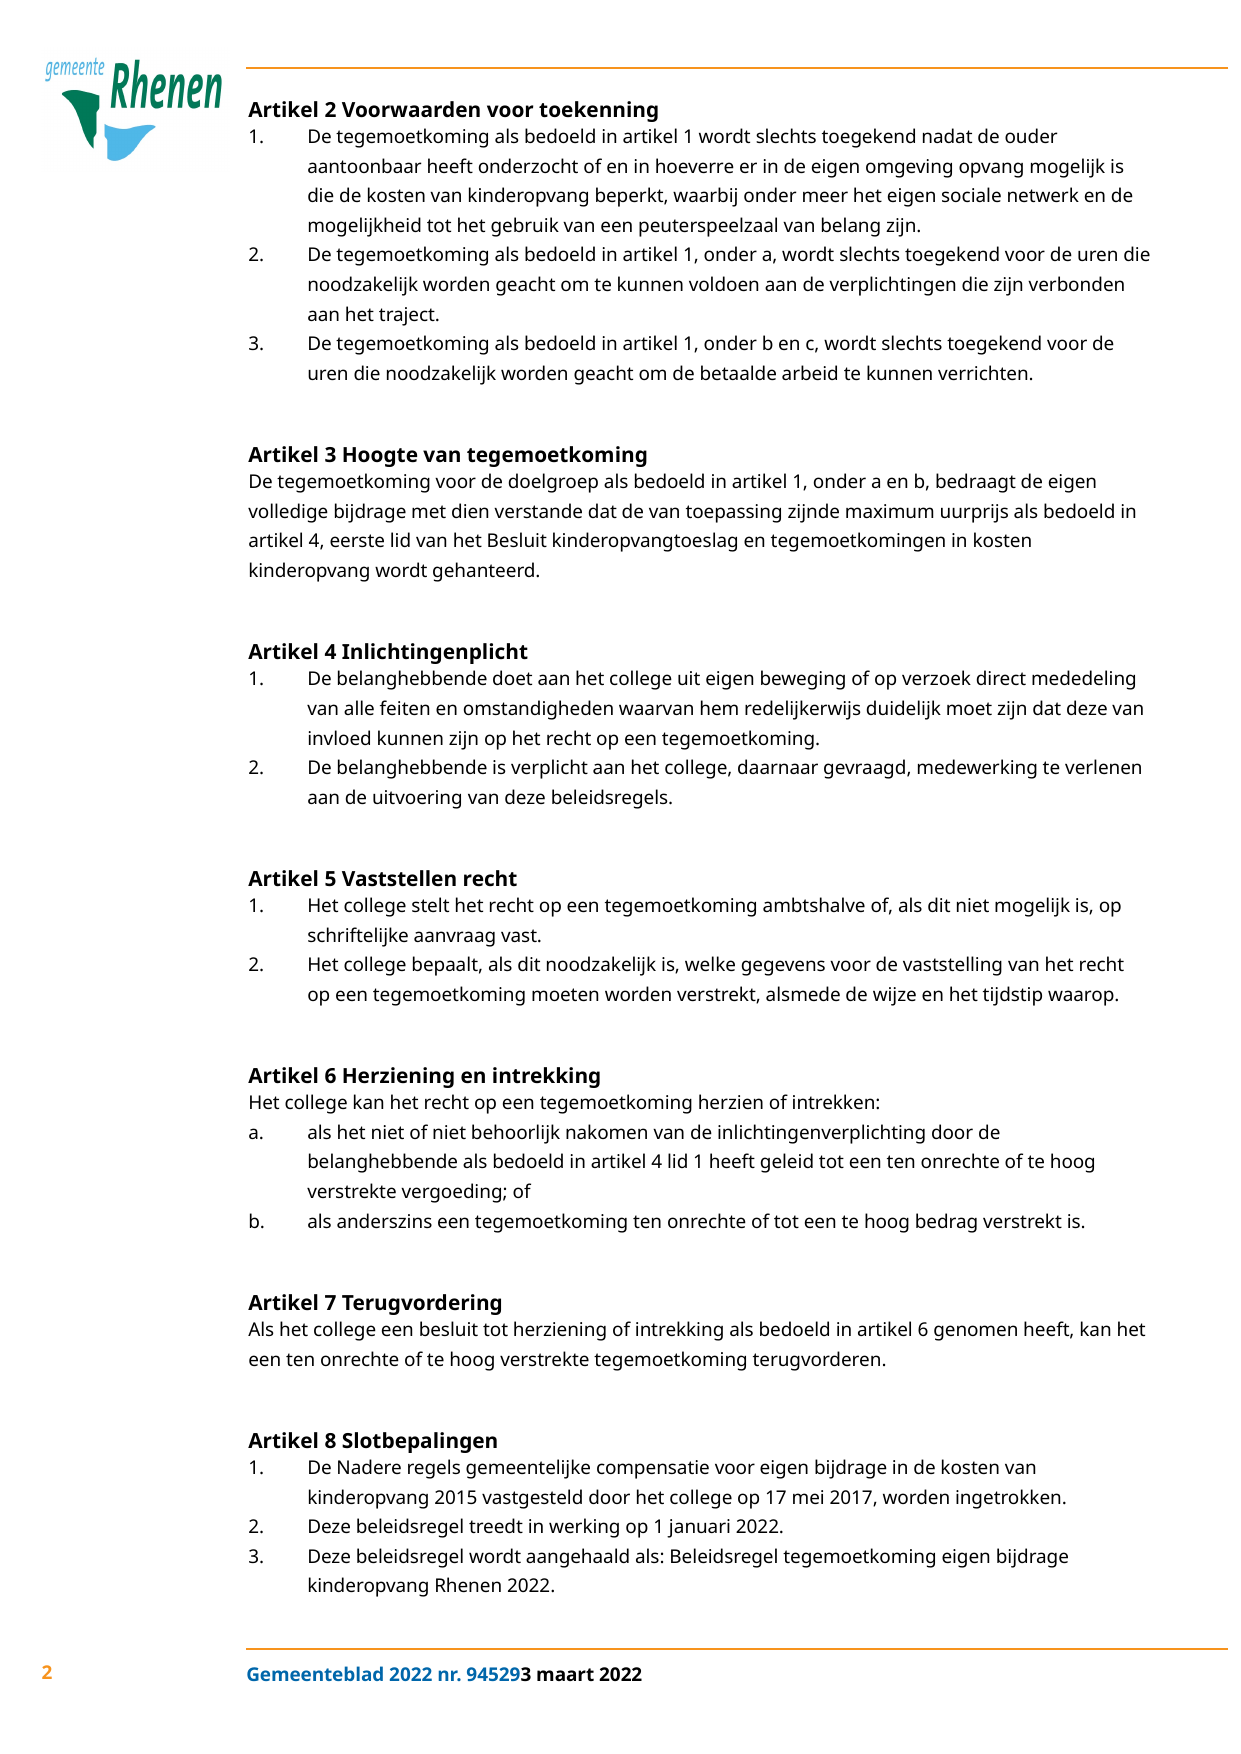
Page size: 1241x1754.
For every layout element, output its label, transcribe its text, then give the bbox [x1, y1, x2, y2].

list als het niet of niet behoorlijk nakomen van de inlichtingenverplichting door de belanghebbende als bedoeld in artikel 4 lid 1 heeft geleid tot een ten onrechte of te hoog verstrekte vergoeding; of [248, 1119, 1152, 1204]
list De tegemoetkoming als bedoeld in artikel 1 wordt slechts toegekend nadat de ouder aantoonbaar heeft onderzocht of en in hoeverre er in de eigen omgeving opvang mogelijk is die de kosten van kinderopvang beperkt, waarbij onder meer het eigen sociale netwerk en de mogelijkheid tot het gebruik van een peuterspeelzaal van belang zijn. [248, 123, 1152, 238]
list Het college bepaalt, als dit noodzakelijk is, welke gegevens voor de vaststelling van het recht op een tegemoetkoming moeten worden verstrekt, alsmede de wijze en het tijdstip waarop. [248, 951, 1152, 1007]
text Als het college een besluit tot herziening of intrekking als bedoeld in artikel 6 genomen heeft, kan het een ten onrechte of te hoog verstrekte tegemoetkoming terugvorderen. [248, 1316, 1152, 1372]
text Artikel 4 Inlichtingenplicht [248, 637, 1152, 666]
text Artikel 2 Voorwaarden voor toekenning [248, 95, 1152, 123]
list Deze beleidsregel wordt aangehaald als: Beleidsregel tegemoetkoming eigen bijdrage kinderopvang Rhenen 2022. [248, 1543, 1152, 1598]
list De belanghebbende is verplicht aan het college, daarnaar gevraagd, medewerking te verlenen aan de uitvoering van deze beleidsregels. [248, 754, 1152, 809]
list Deze beleidsregel treedt in werking op 1 januari 2022. [248, 1513, 1152, 1539]
list De tegemoetkoming als bedoeld in artikel 1, onder b en c, wordt slechts toegekend voor de uren die noodzakelijk worden geacht om de betaalde arbeid te kunnen verrichten. [248, 330, 1152, 386]
text Artikel 8 Slotbepalingen [248, 1426, 1152, 1454]
text Artikel 7 Terugvordering [248, 1288, 1152, 1316]
text Artikel 3 Hoogte van tegemoetkoming [248, 440, 1152, 468]
text Artikel 6 Herziening en intrekking [248, 1061, 1152, 1089]
list als anderszins een tegemoetkoming ten onrechte of tot een te hoog bedrag verstrekt is. [248, 1208, 1152, 1233]
list De tegemoetkoming als bedoeld in artikel 1, onder a, wordt slechts toegekend voor de uren die noodzakelijk worden geacht om te kunnen voldoen aan de verplichtingen die zijn verbonden aan het traject. [248, 242, 1152, 326]
text Het college kan het recht op een tegemoetkoming herzien of intrekken: [248, 1089, 1152, 1115]
text Artikel 5 Vaststellen recht [248, 864, 1152, 892]
list De Nadere regels gemeentelijke compensatie voor eigen bijdrage in de kosten van kinderopvang 2015 vastgesteld door het college op 17 mei 2017, worden ingetrokken. [248, 1454, 1152, 1509]
list Het college stelt het recht op een tegemoetkoming ambtshalve of, als dit niet mogelijk is, op schriftelijke aanvraag vast. [248, 892, 1152, 948]
picture [41, 47, 231, 172]
text De tegemoetkoming voor de doelgroep als bedoeld in artikel 1, onder a en b, bedraagt de eigen volledige bijdrage met dien verstande dat de van toepassing zijnde maximum uurprijs als bedoeld in artikel 4, eerste lid van het Besluit kinderopvangtoeslag en tegemoetkomingen in kosten kinderopvang wordt gehanteerd. [248, 468, 1152, 583]
list De belanghebbende doet aan het college uit eigen beweging of op verzoek direct mededeling van alle feiten en omstandigheden waarvan hem redelijkerwijs duidelijk moet zijn dat deze van invloed kunnen zijn op het recht op een tegemoetkoming. [248, 666, 1152, 750]
